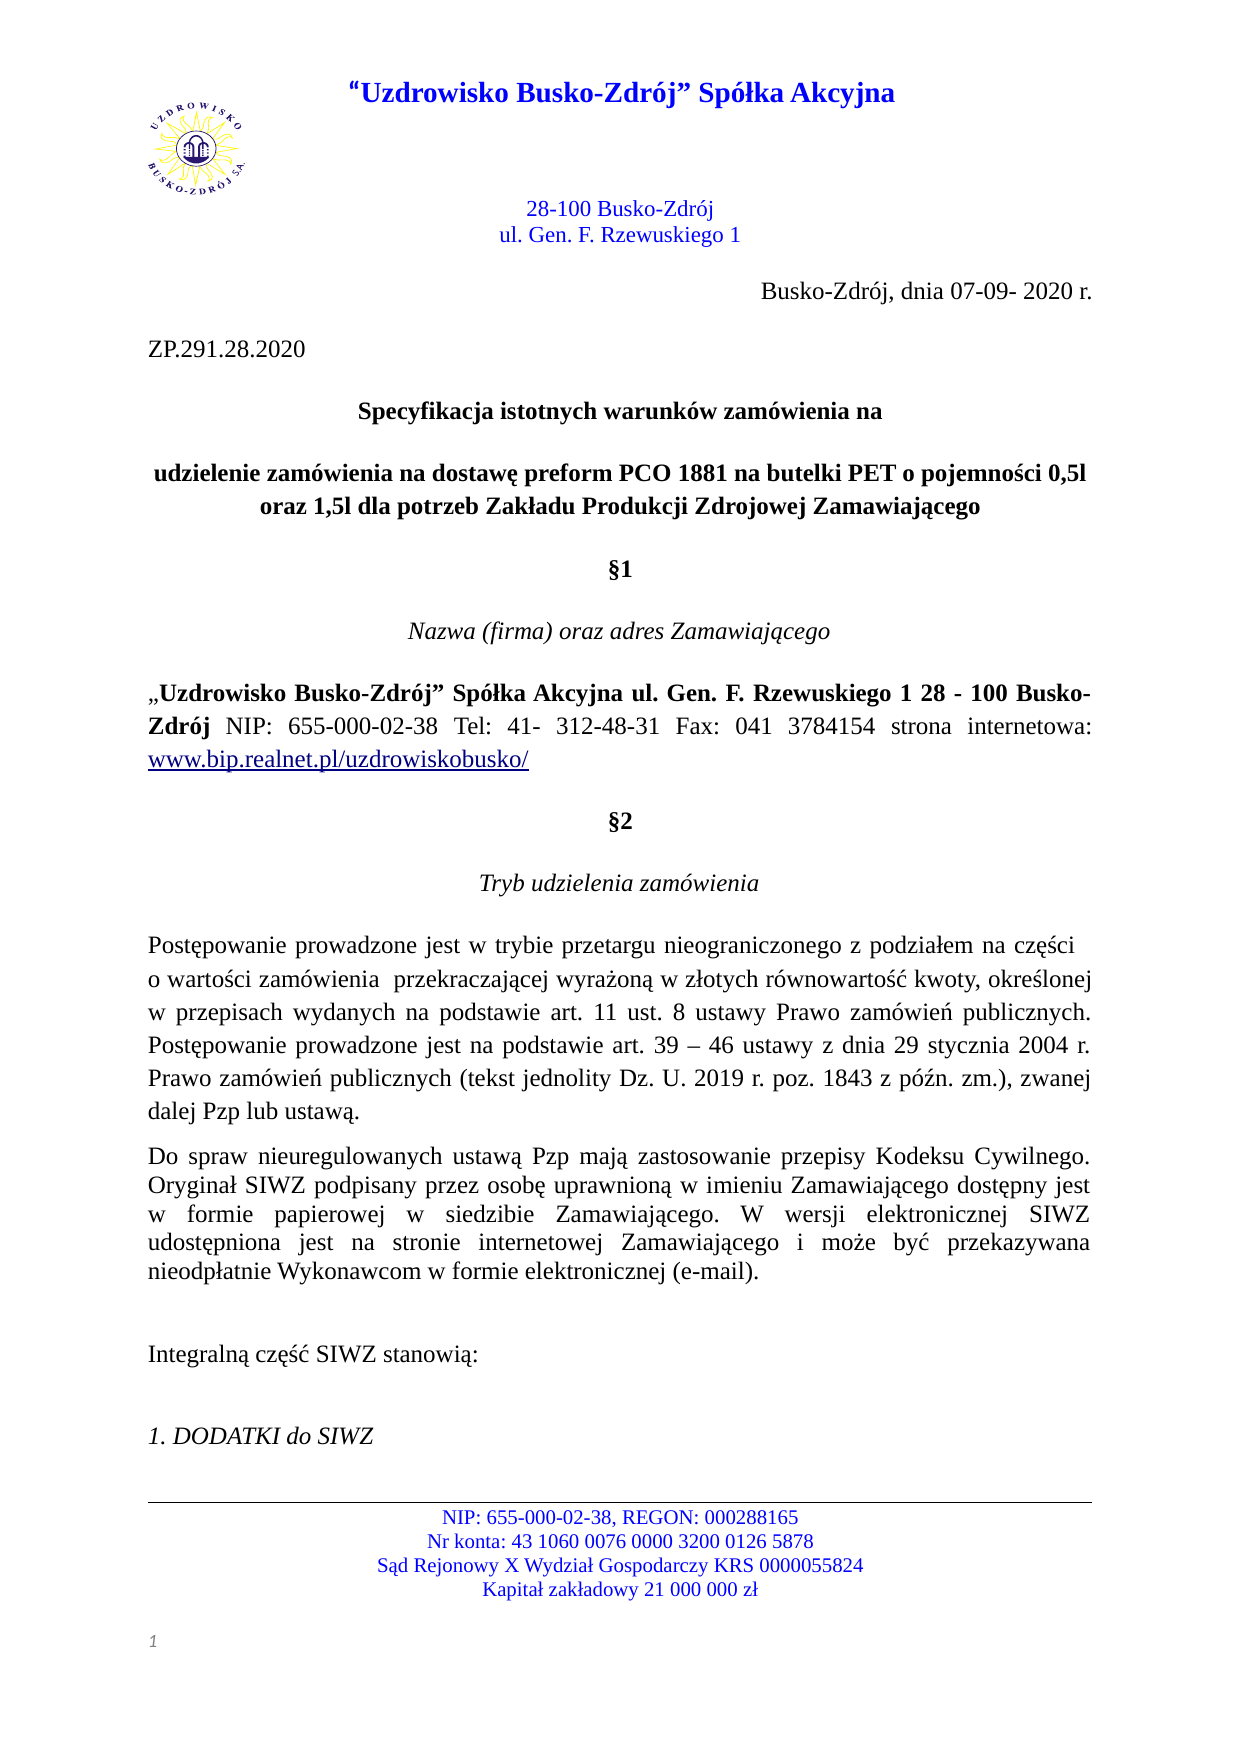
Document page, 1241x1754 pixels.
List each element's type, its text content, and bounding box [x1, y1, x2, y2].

text §2 [148, 806, 1092, 835]
text Tryb udzielenia zamówienia [148, 868, 1092, 897]
text 1. DODATKI do SIWZ [148, 1421, 1078, 1450]
text „Uzdrowisko Busko-Zdrój” Spółka Akcyjna ul. Gen. F. Rzewuskiego 1 28 - 100 Busko-Zdrój NIP: 655-000-02-38 Tel: 41- 312-48-31 Fax: 041 3784154 strona internetowa: www.bip.realnet.pl/uzdrowiskobusko/ [148, 678, 1092, 773]
text Nazwa (firma) oraz adres Zamawiającego [148, 616, 1092, 644]
text udzielenie zamówienia na dostawę preform PCO 1881 na butelki PET o pojemności 0,5l oraz 1,5l dla potrzeb Zakładu Produkcji Zdrojowej Zamawiającego [148, 458, 1092, 520]
text Specyfikacja istotnych warunków zamówienia na [148, 396, 1092, 425]
text Integralną część SIWZ stanowią: [148, 1339, 1078, 1367]
text Do spraw nieuregulowanych ustawą Pzp mają zastosowanie przepisy Kodeksu Cywilnego. Oryginał SIWZ podpisany przez osobę uprawnioną w imieniu Zamawiającego dostępny jest w formie papierowej w siedzibie Zamawiającego. W wersji elektronicznej SIWZ udostępniona jest na stronie internetowej Zamawiającego i może być przekazywana nieodpłatnie Wykonawcom w formie elektronicznej (e-mail). [148, 1141, 1091, 1285]
text Postępowanie prowadzone jest w trybie przetargu nieograniczonego z podziałem na części o wartości zamówienia przekraczającej wyrażoną w złotych równowartość kwoty, określonej w przepisach wydanych na podstawie art. 11 ust. 8 ustawy Prawo zamówień publicznych. Postępowanie prowadzone jest na podstawie art. 39 – 46 ustawy z dnia 29 stycznia 2004 r. Prawo zamówień publicznych (tekst jednolity Dz. U. 2019 r. poz. 1843 z późn. zm.), zwanej dalej Pzp lub ustawą. [148, 931, 1092, 1124]
text Busko-Zdrój, dnia 07-09- 2020 r. [148, 276, 1092, 305]
text §1 [148, 554, 1092, 582]
text ZP.291.28.2020 [148, 334, 1092, 363]
